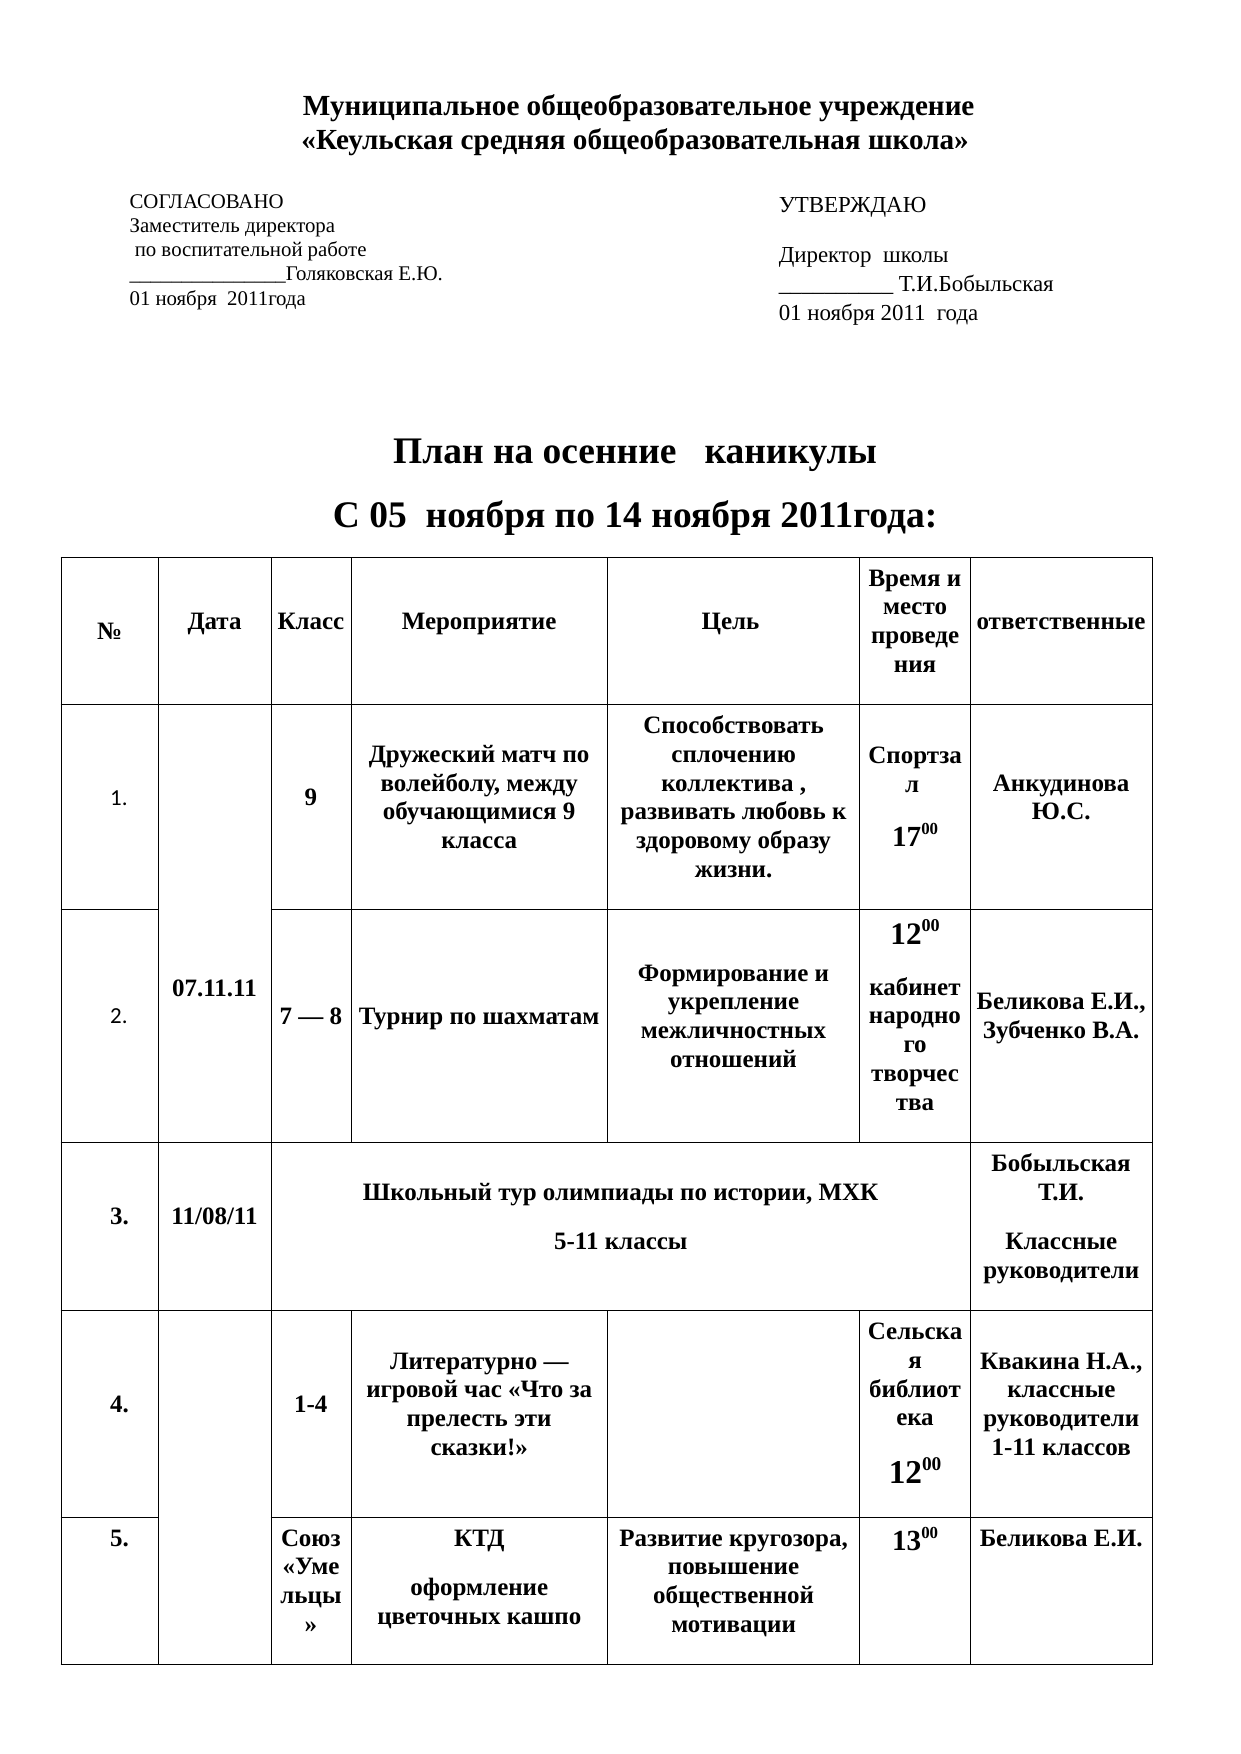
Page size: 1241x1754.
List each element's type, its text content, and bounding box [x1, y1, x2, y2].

table_cell Спортзал 1700 [860, 705, 970, 909]
table_cell Бобыльская Т.И. Классные руководители [971, 1143, 1152, 1310]
table_cell Квакина Н.А., классные руководители 1-11 классов [971, 1311, 1152, 1517]
table_cell 1200 кабинет народного творчества [860, 910, 970, 1142]
table_cell Дружеский матч по волейболу, между обучающимися 9 класса [352, 705, 607, 909]
table_cell [159, 1311, 271, 1664]
table_cell [62, 1311, 158, 1517]
table_header УТВЕРЖДАЮ Директор школы __________ Т.И.Бобыльская 01 ноября 2011 года [767, 189, 1152, 400]
table_cell 1-4 [272, 1311, 351, 1517]
table_header Цель [608, 558, 859, 704]
table_cell КТД оформление цветочных кашпо [352, 1518, 607, 1664]
table_cell [62, 705, 158, 909]
table_cell Литературно — игровой час «Что за прелесть эти сказки!» [352, 1311, 607, 1517]
table_header СОГЛАСОВАНО Заместитель директора по воспитательной работе _______________Голяковская Е.Ю. 01 ноября 2011года [118, 189, 767, 400]
table_cell Беликова Е.И. [971, 1518, 1152, 1664]
table_cell 08.11.11 [159, 1143, 271, 1310]
table_cell Союз «Умельцы» [272, 1518, 351, 1664]
table_cell 7 — 8 [272, 910, 351, 1142]
table_cell 07.11.11 [159, 705, 271, 1142]
text План на осенние каникулы [118, 429, 1152, 472]
table_header № [62, 558, 158, 704]
text С 05 ноября по 14 ноября 2011года: [118, 493, 1152, 536]
text «Кеульская средняя общеобразовательная школа» [118, 122, 1152, 156]
table_cell Формирование и укрепление межличностных отношений [608, 910, 859, 1142]
table_header Класс [272, 558, 351, 704]
table_cell [62, 1518, 158, 1664]
table_cell Способствовать сплочению коллектива , развивать любовь к здоровому образу жизни. [608, 705, 859, 909]
table_cell Турнир по шахматам [352, 910, 607, 1142]
table_cell Беликова Е.И., Зубченко В.А. [971, 910, 1152, 1142]
table_cell 1300 [860, 1518, 970, 1664]
table_header Дата [159, 558, 271, 704]
table_cell Сельская библиотека 1200 [860, 1311, 970, 1517]
table_cell Школьный тур олимпиады по истории, МХК 5-11 классы [272, 1143, 970, 1310]
table_cell Развитие кругозора, повышение общественной мотивации [608, 1518, 859, 1664]
table_cell [62, 910, 158, 1142]
table_cell 9 [272, 705, 351, 909]
table_header ответственные [971, 558, 1152, 704]
table_cell Анкудинова Ю.С. [971, 705, 1152, 909]
table_header Время и место проведения [860, 558, 970, 704]
table_cell [608, 1311, 859, 1517]
text Муниципальное общеобразовательное учреждение [118, 88, 1152, 122]
table_header Мероприятие [352, 558, 607, 704]
table_cell [62, 1143, 158, 1310]
